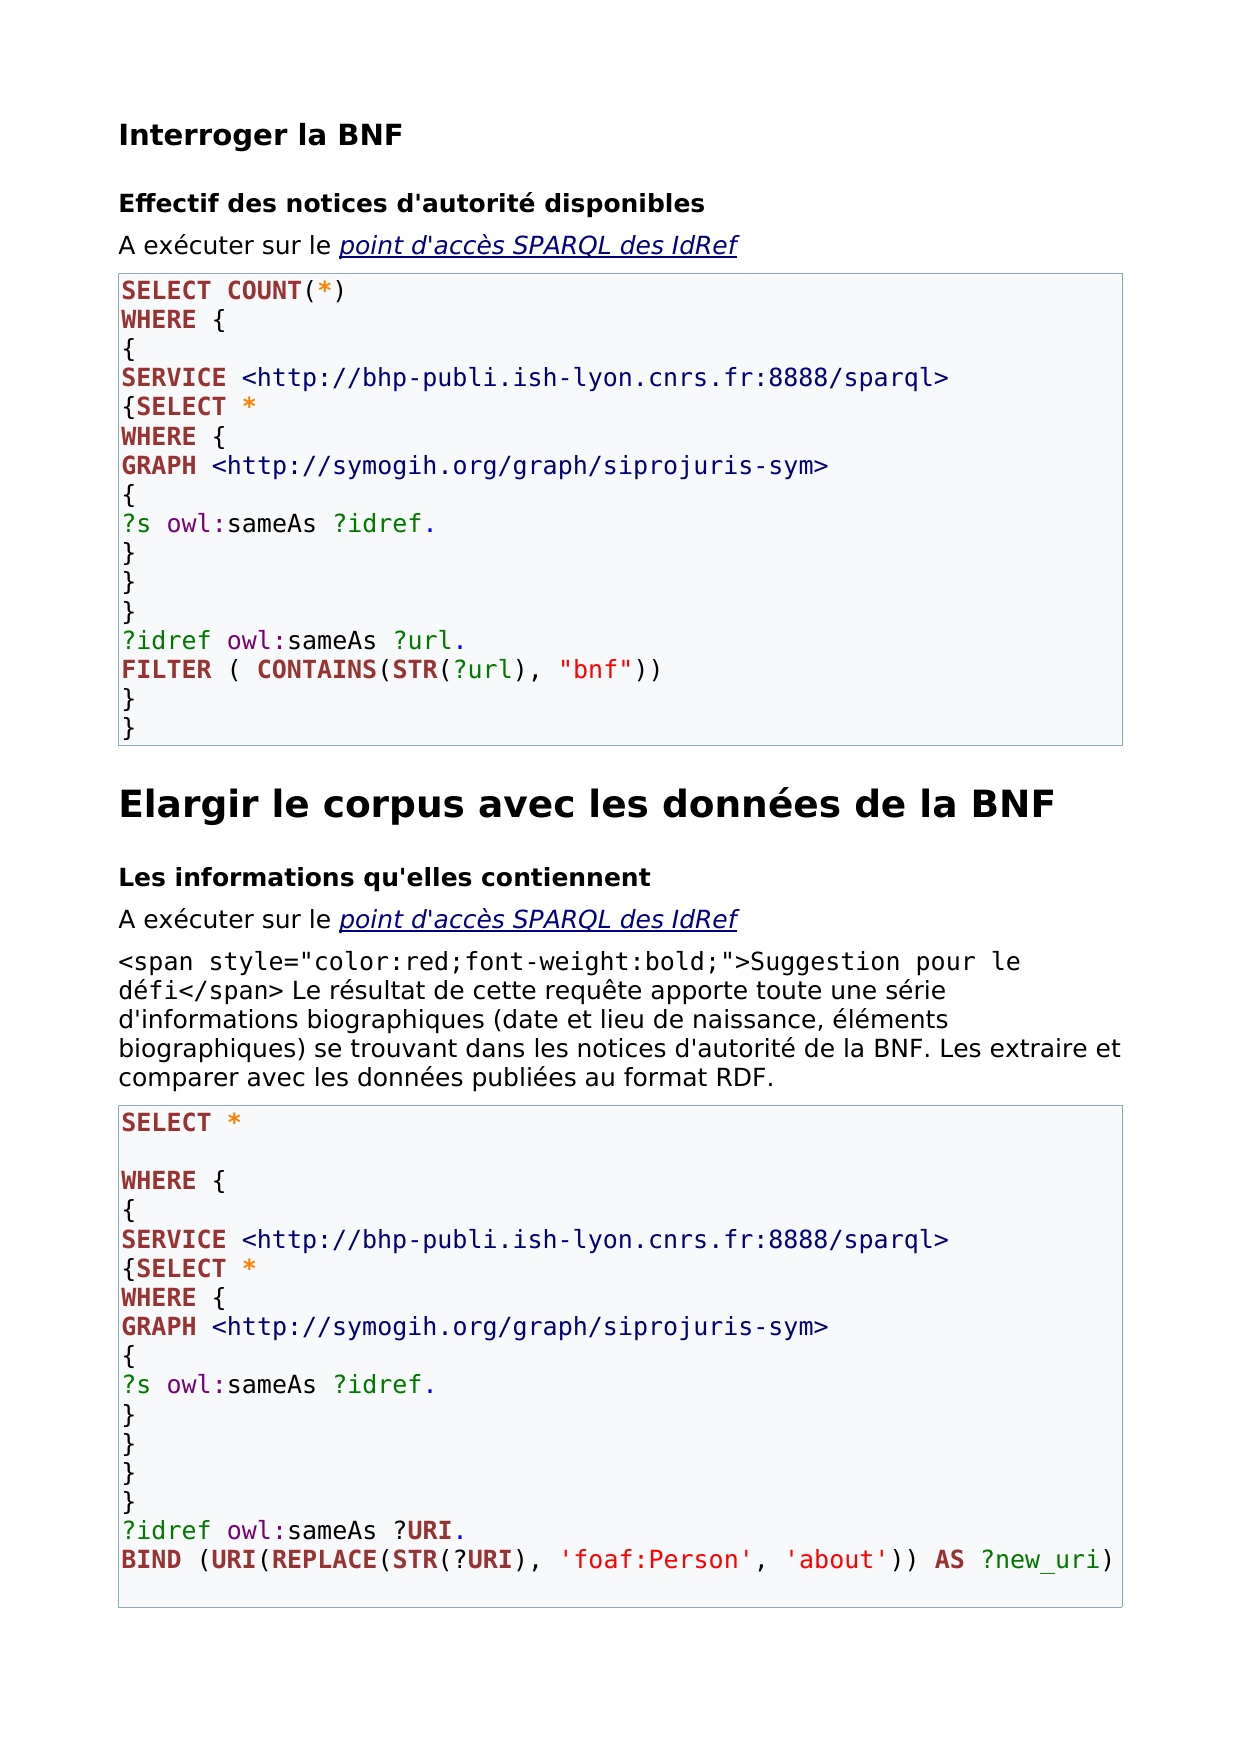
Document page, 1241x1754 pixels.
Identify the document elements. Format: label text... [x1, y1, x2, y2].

text A exécuter sur le point d'accès SPARQL des IdRef [118, 905, 1122, 934]
text SELECT COUNT(*) WHERE { { SERVICE <http://bhp-publi.ish-lyon.cnrs.fr:8888/sparql> {SELECT * WHERE { GRAPH <http://symogih.org/graph/siprojuris-sym> { ?s owl:sameAs ?idref. } } } ?idref owl:sameAs ?url. FILTER ( CONTAINS(STR(?url), "bnf")) } } [119, 274, 1122, 745]
subtitle Effectif des notices d'autorité disponibles [118, 189, 1122, 219]
subtitle Interroger la BNF [118, 118, 1122, 152]
subtitle Les informations qu'elles contiennent [118, 863, 1122, 893]
text A exécuter sur le point d'accès SPARQL des IdRef [118, 231, 1122, 260]
text <span style="color:red;font-weight:bold;">Suggestion pour le défi</span> Le résultat de cette requête apporte toute une série d'informations biographiques (date et lieu de naissance, éléments biographiques) se trouvant dans les notices d'autorité de la BNF. Les extraire et comparer avec les données publiées au format RDF. [118, 947, 1122, 1093]
text SELECT * WHERE { { SERVICE <http://bhp-publi.ish-lyon.cnrs.fr:8888/sparql> {SELECT * WHERE { GRAPH <http://symogih.org/graph/siprojuris-sym> { ?s owl:sameAs ?idref. } } } } ?idref owl:sameAs ?URI. BIND (URI(REPLACE(STR(?URI), 'foaf:Person', 'about')) AS ?new_uri) [119, 1106, 1122, 1607]
subtitle Elargir le corpus avec les données de la BNF [118, 782, 1122, 826]
